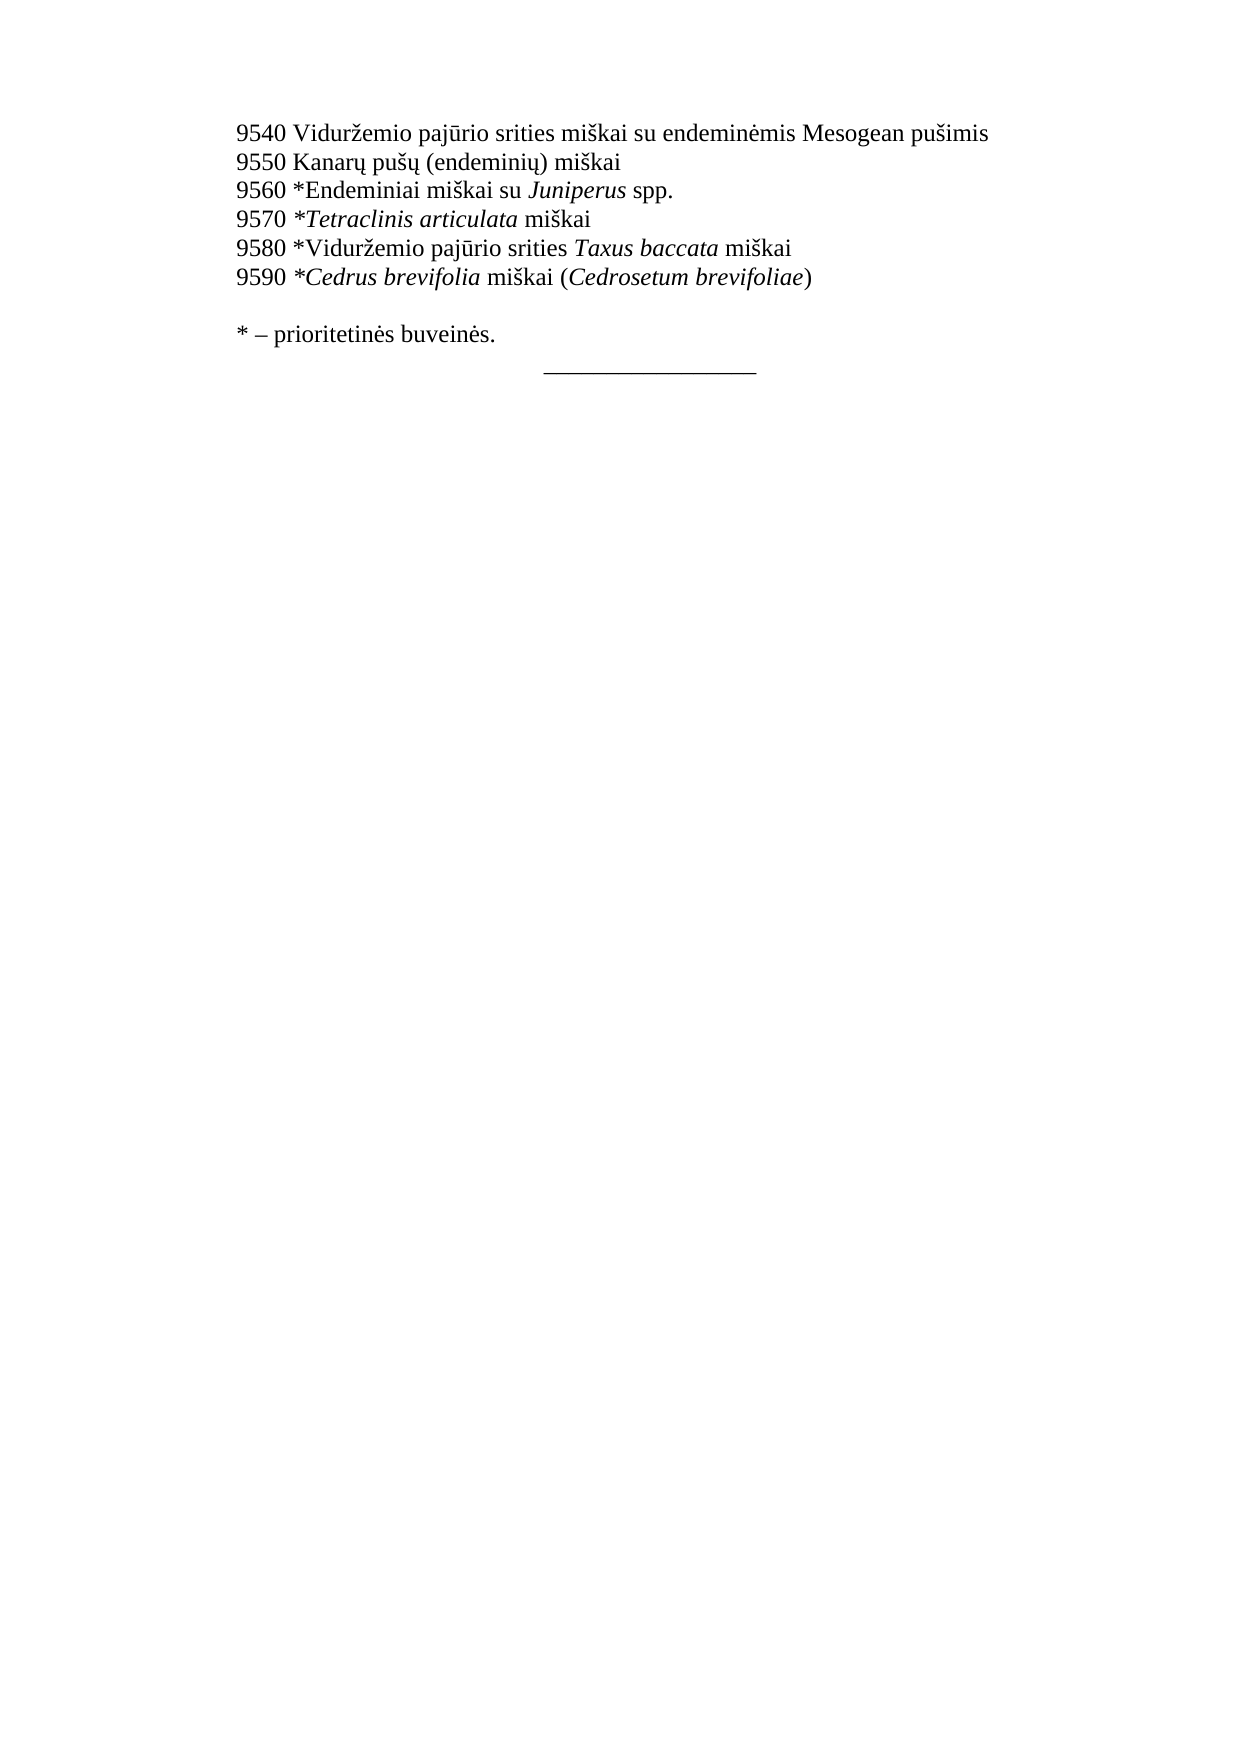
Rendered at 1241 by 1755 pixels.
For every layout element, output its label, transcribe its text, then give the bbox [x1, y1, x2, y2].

text 9580 *Viduržemio pajūrio srities Taxus baccata miškai [177, 233, 1122, 262]
text 9550 Kanarų pušų (endeminių) miškai [177, 147, 1122, 176]
text * – prioritetinės buveinės. [177, 319, 1122, 348]
text 9590 *Cedrus brevifolia miškai (Cedrosetum brevifoliae) [177, 262, 1122, 291]
text _________________ [177, 348, 1122, 377]
text 9540 Viduržemio pajūrio srities miškai su endeminėmis Mesogean pušimis [177, 118, 1122, 147]
text 9560 *Endeminiai miškai su Juniperus spp. [177, 176, 1122, 204]
text 9570 *Tetraclinis articulata miškai [177, 204, 1122, 233]
